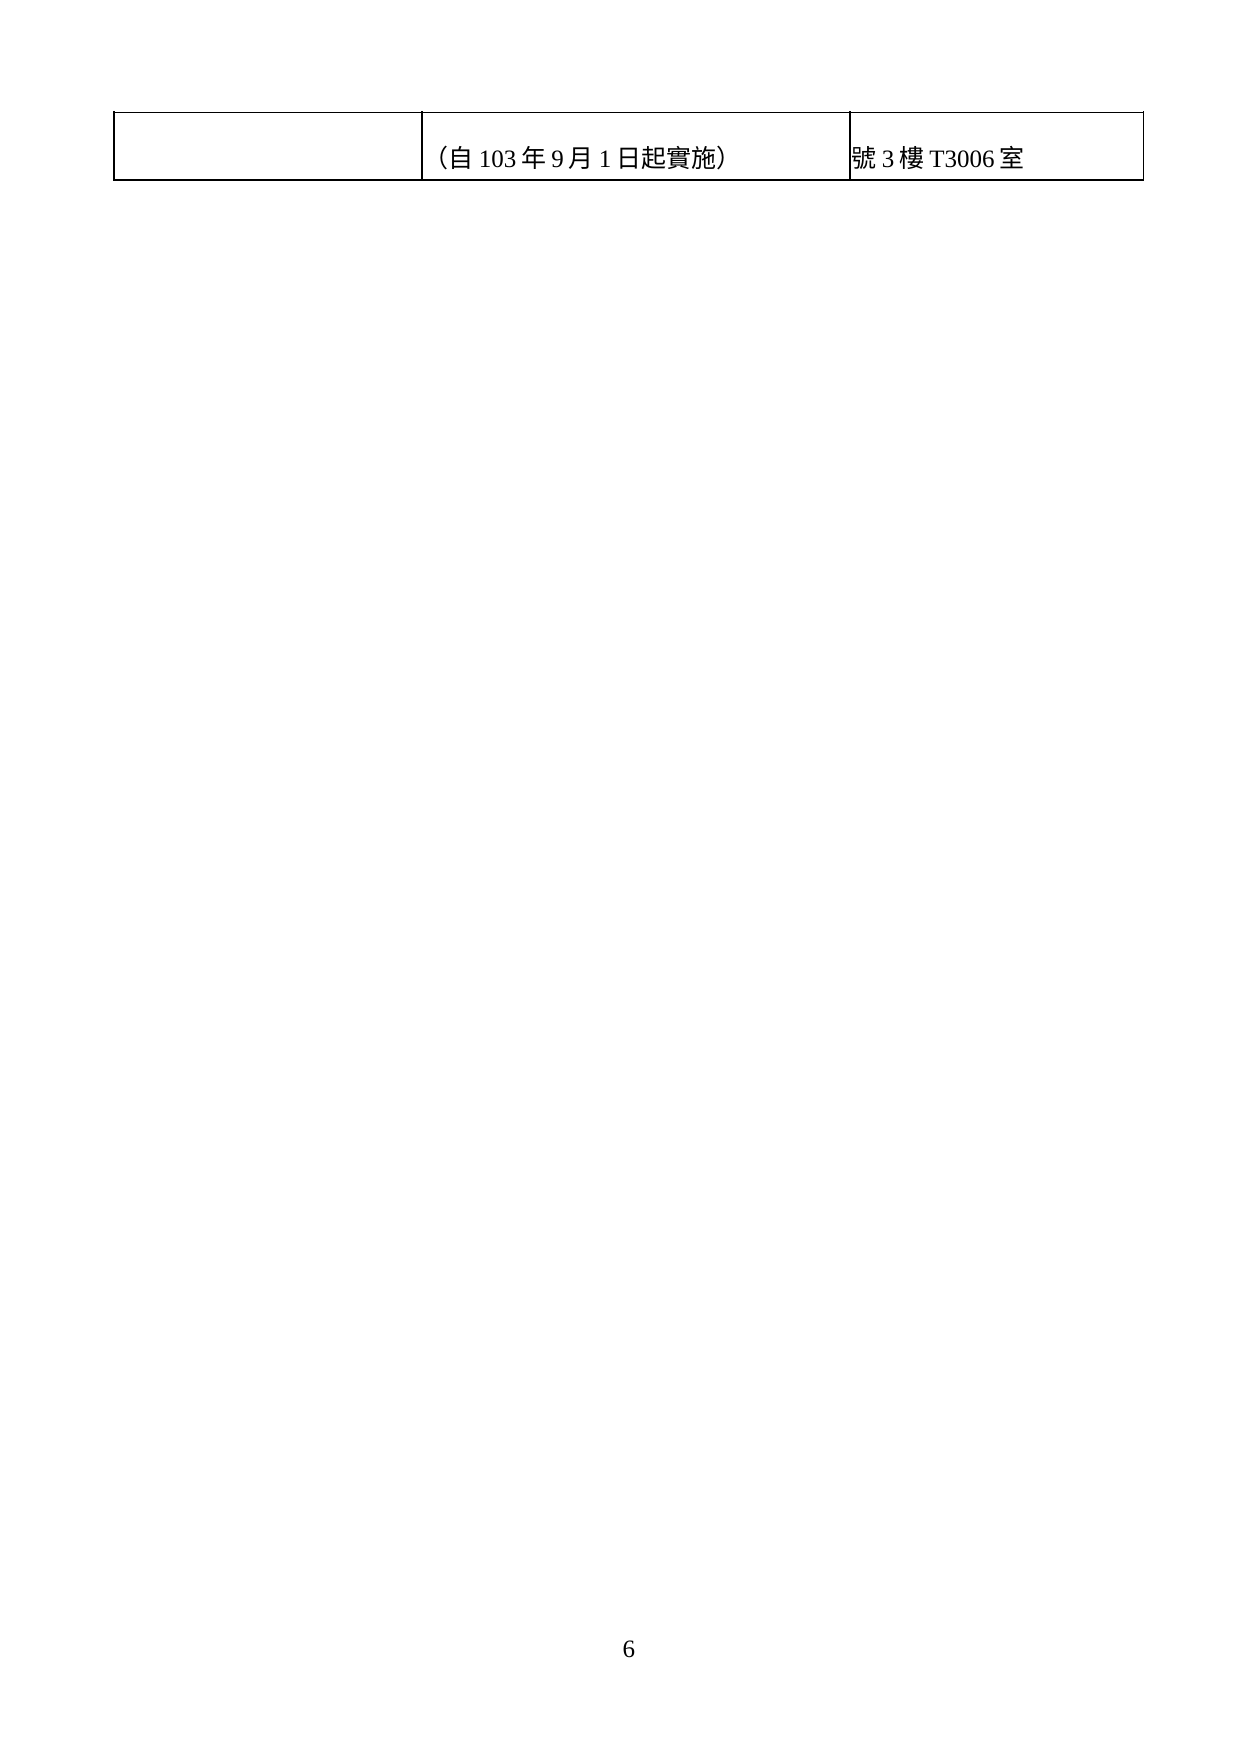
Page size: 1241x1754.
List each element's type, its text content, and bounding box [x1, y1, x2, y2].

table_cell （自103年9月1日起實施） [423, 113, 849, 179]
table_cell 號3樓T3006室 [851, 113, 1143, 179]
table_cell [115, 113, 421, 179]
